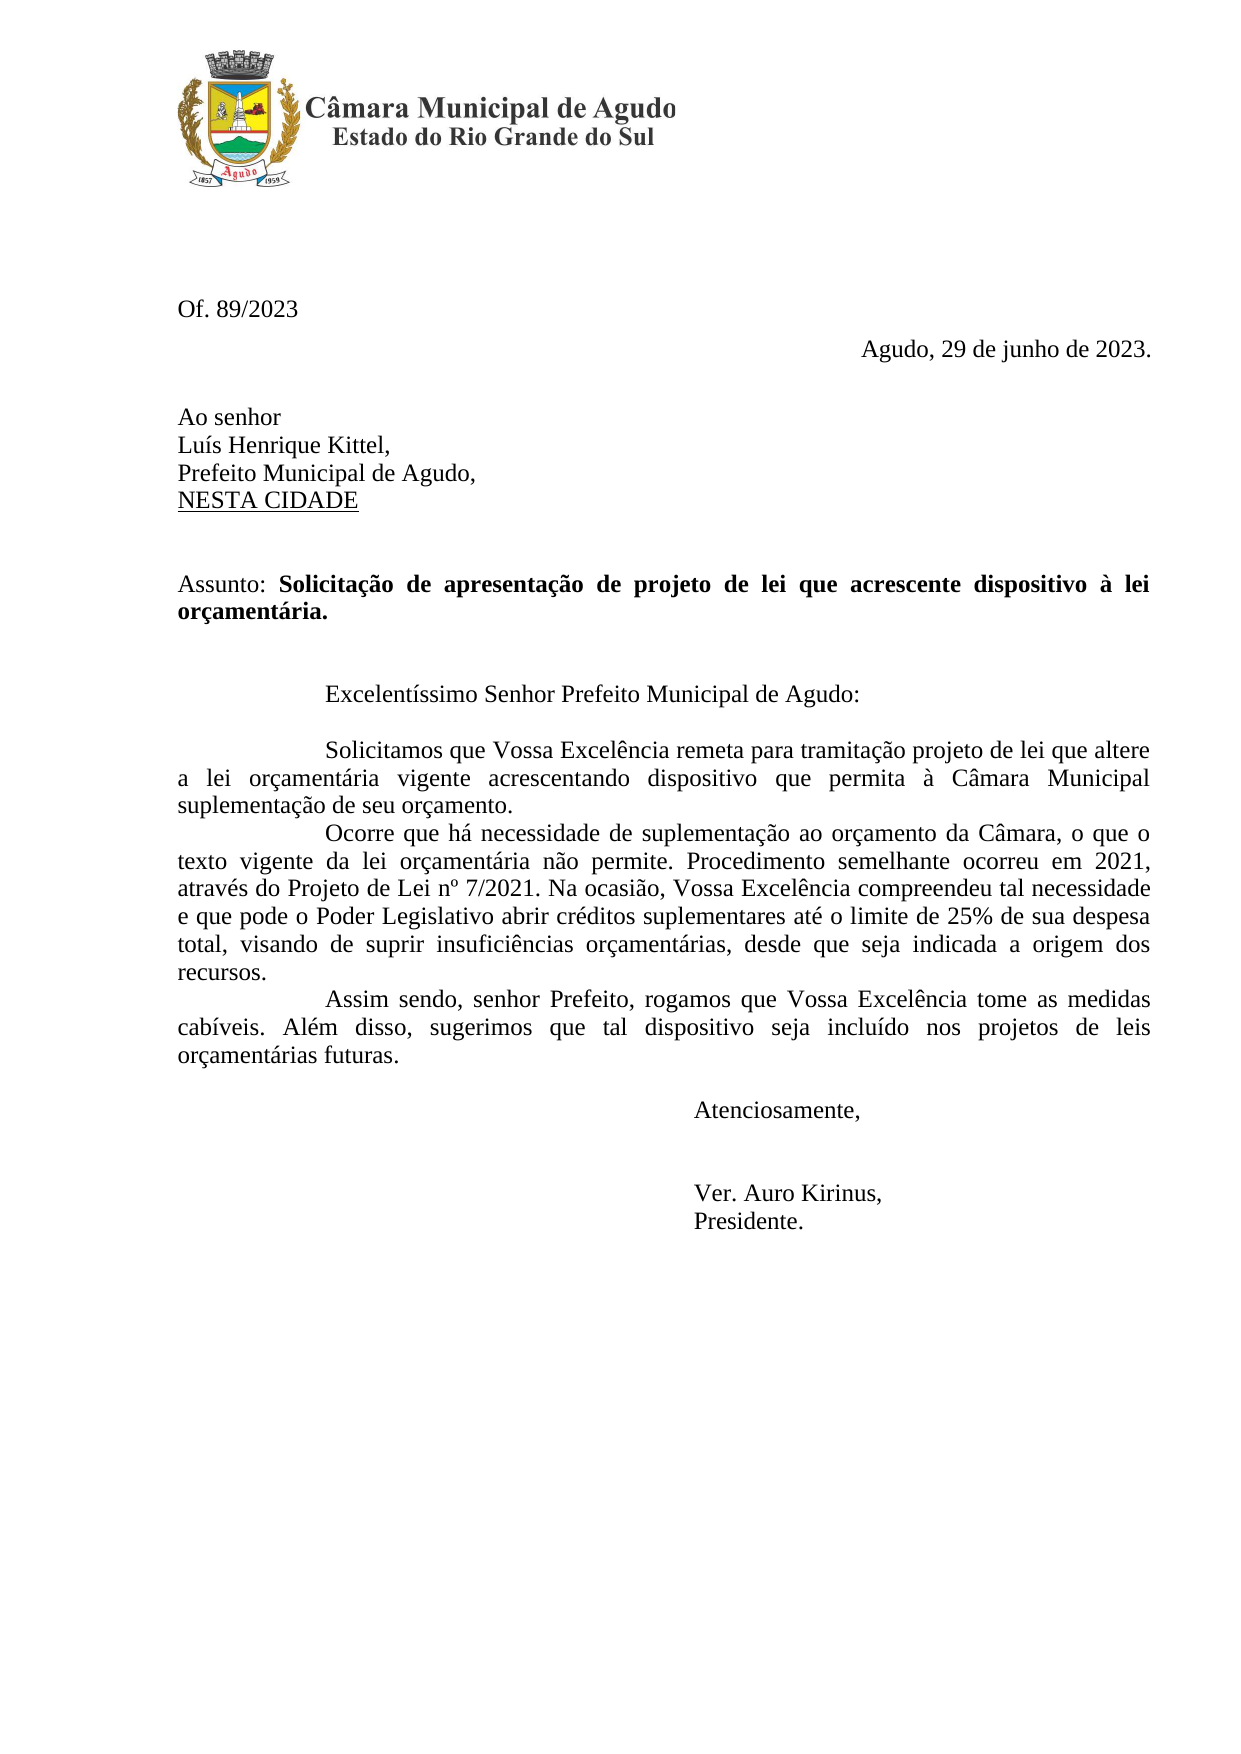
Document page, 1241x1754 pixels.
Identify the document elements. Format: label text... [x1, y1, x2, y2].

text Of. 89/2023 [177, 295, 1152, 323]
text Ver. Auro Kirinus, [546, 1179, 1152, 1207]
text Agudo, 29 de junho de 2023. [177, 336, 1152, 363]
text Assim sendo, senhor Prefeito, rogamos que Vossa Excelência tome as medidas cabíveis. Além disso, sugerimos que tal dispositivo seja incluído nos projetos de leis orçamentárias futuras. [177, 985, 1152, 1068]
text Solicitamos que Vossa Excelência remeta para tramitação projeto de lei que altere a lei orçamentária vigente acrescentando dispositivo que permita à Câmara Municipal suplementação de seu orçamento. [177, 736, 1152, 819]
text Prefeito Municipal de Agudo, [177, 459, 1152, 487]
text Atenciosamente, [546, 1096, 1152, 1124]
text Presidente. [546, 1207, 1152, 1235]
text Excelentíssimo Senhor Prefeito Municipal de Agudo: [177, 681, 1152, 708]
text NESTA CIDADE [177, 487, 1152, 514]
text Ocorre que há necessidade de suplementação ao orçamento da Câmara, o que o texto vigente da lei orçamentária não permite. Procedimento semelhante ocorreu em 2021, através do Projeto de Lei nº 7/2021. Na ocasião, Vossa Excelência compreendeu tal necessidade e que pode o Poder Legislativo abrir créditos suplementares até o limite de 25% de sua despesa total, visando de suprir insuficiências orçamentárias, desde que seja indicada a origem dos recursos. [177, 819, 1152, 985]
text Assunto: Solicitação de apresentação de projeto de lei que acrescente dispositivo à lei orçamentária. [177, 570, 1152, 625]
text Luís Henrique Kittel, [177, 431, 1152, 459]
text Ao senhor [177, 403, 1152, 431]
picture [177, 50, 676, 187]
